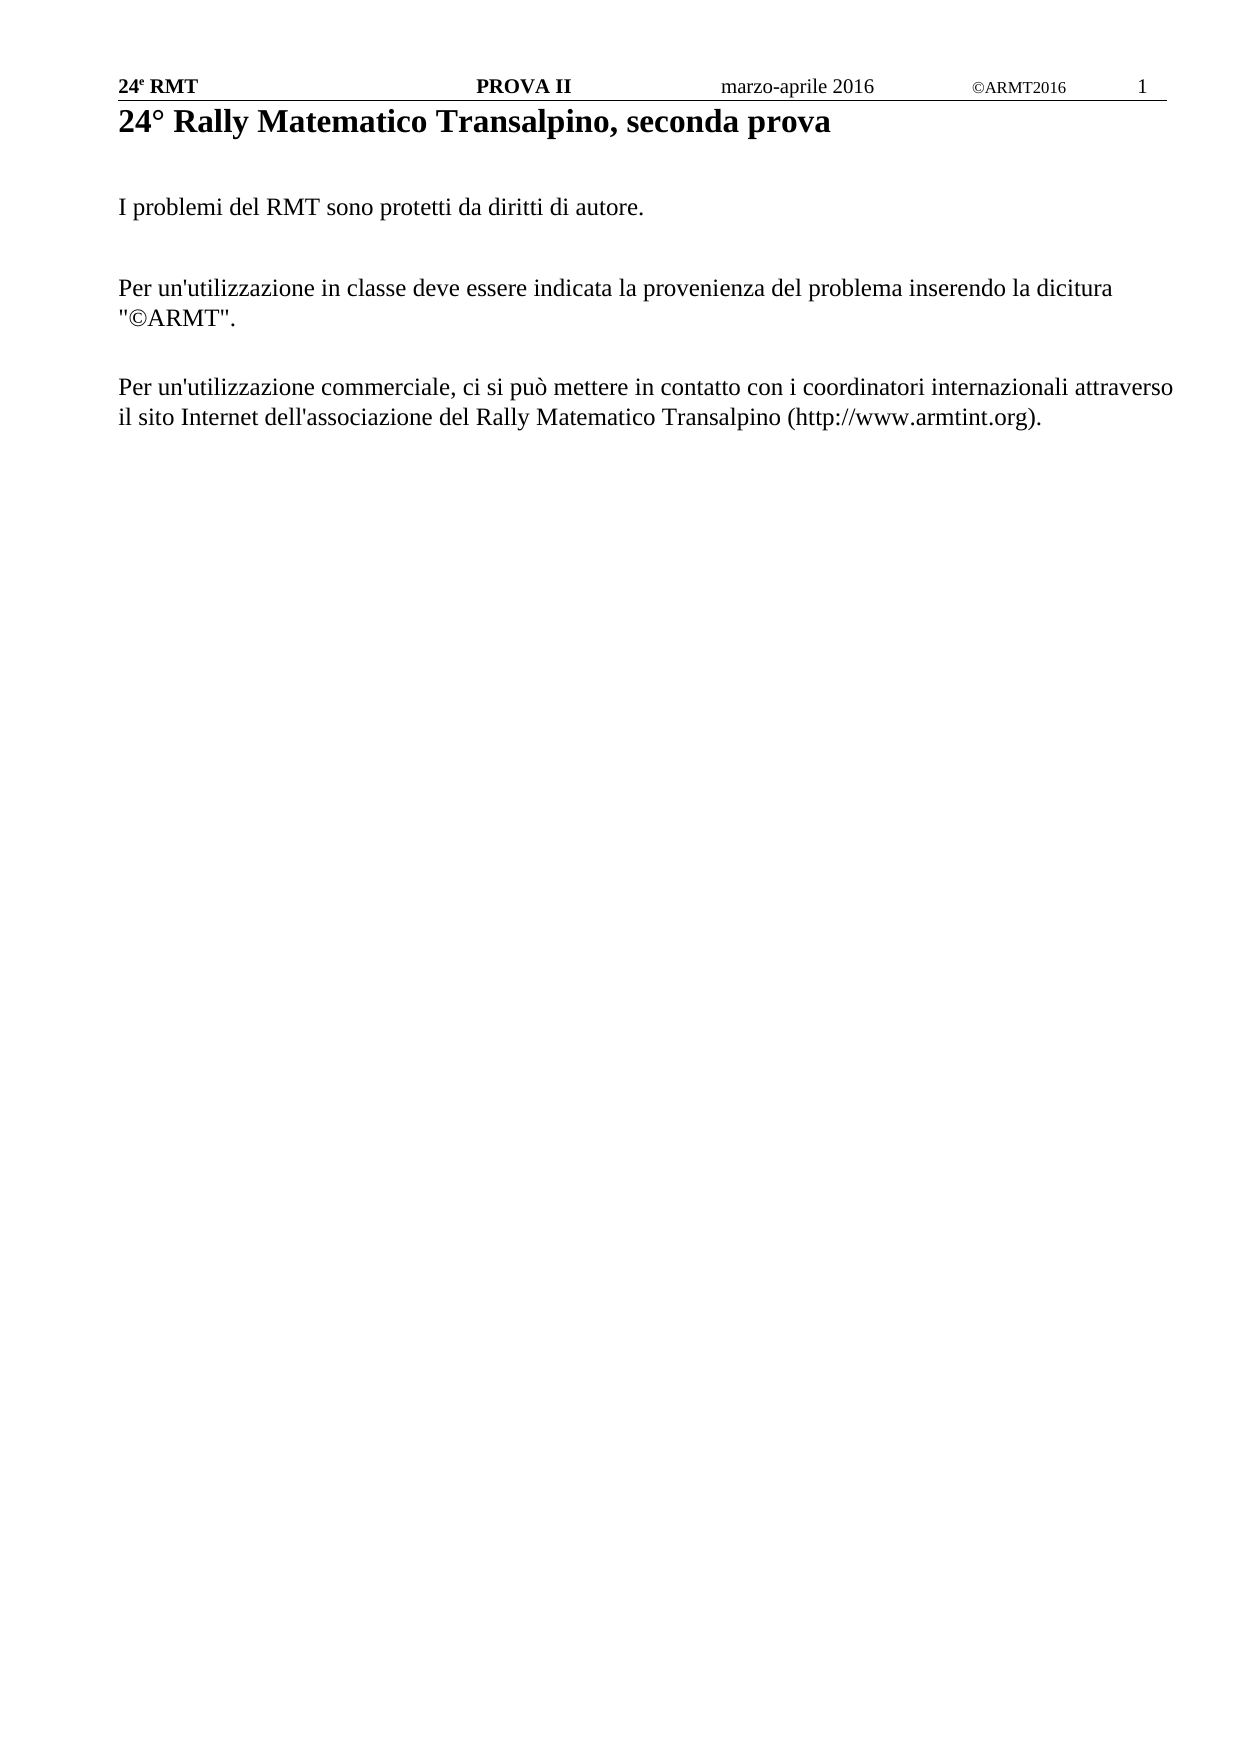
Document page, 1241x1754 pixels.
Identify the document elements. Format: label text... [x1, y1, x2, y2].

text Per un'utilizzazione in classe deve essere indicata la provenienza del problema inserendo la dicitura "©ARMT". [118, 273, 1181, 332]
text I problemi del RMT sono protetti da diritti di autore. [118, 192, 1181, 221]
text 24° Rally Matematico Transalpino, seconda prova [118, 101, 1181, 139]
text Per un'utilizzazione commerciale, ci si può mettere in contatto con i coordinatori internazionali attraverso il sito Internet dell'associazione del Rally Matematico Transalpino (http://www.armtint.org). [118, 372, 1181, 431]
